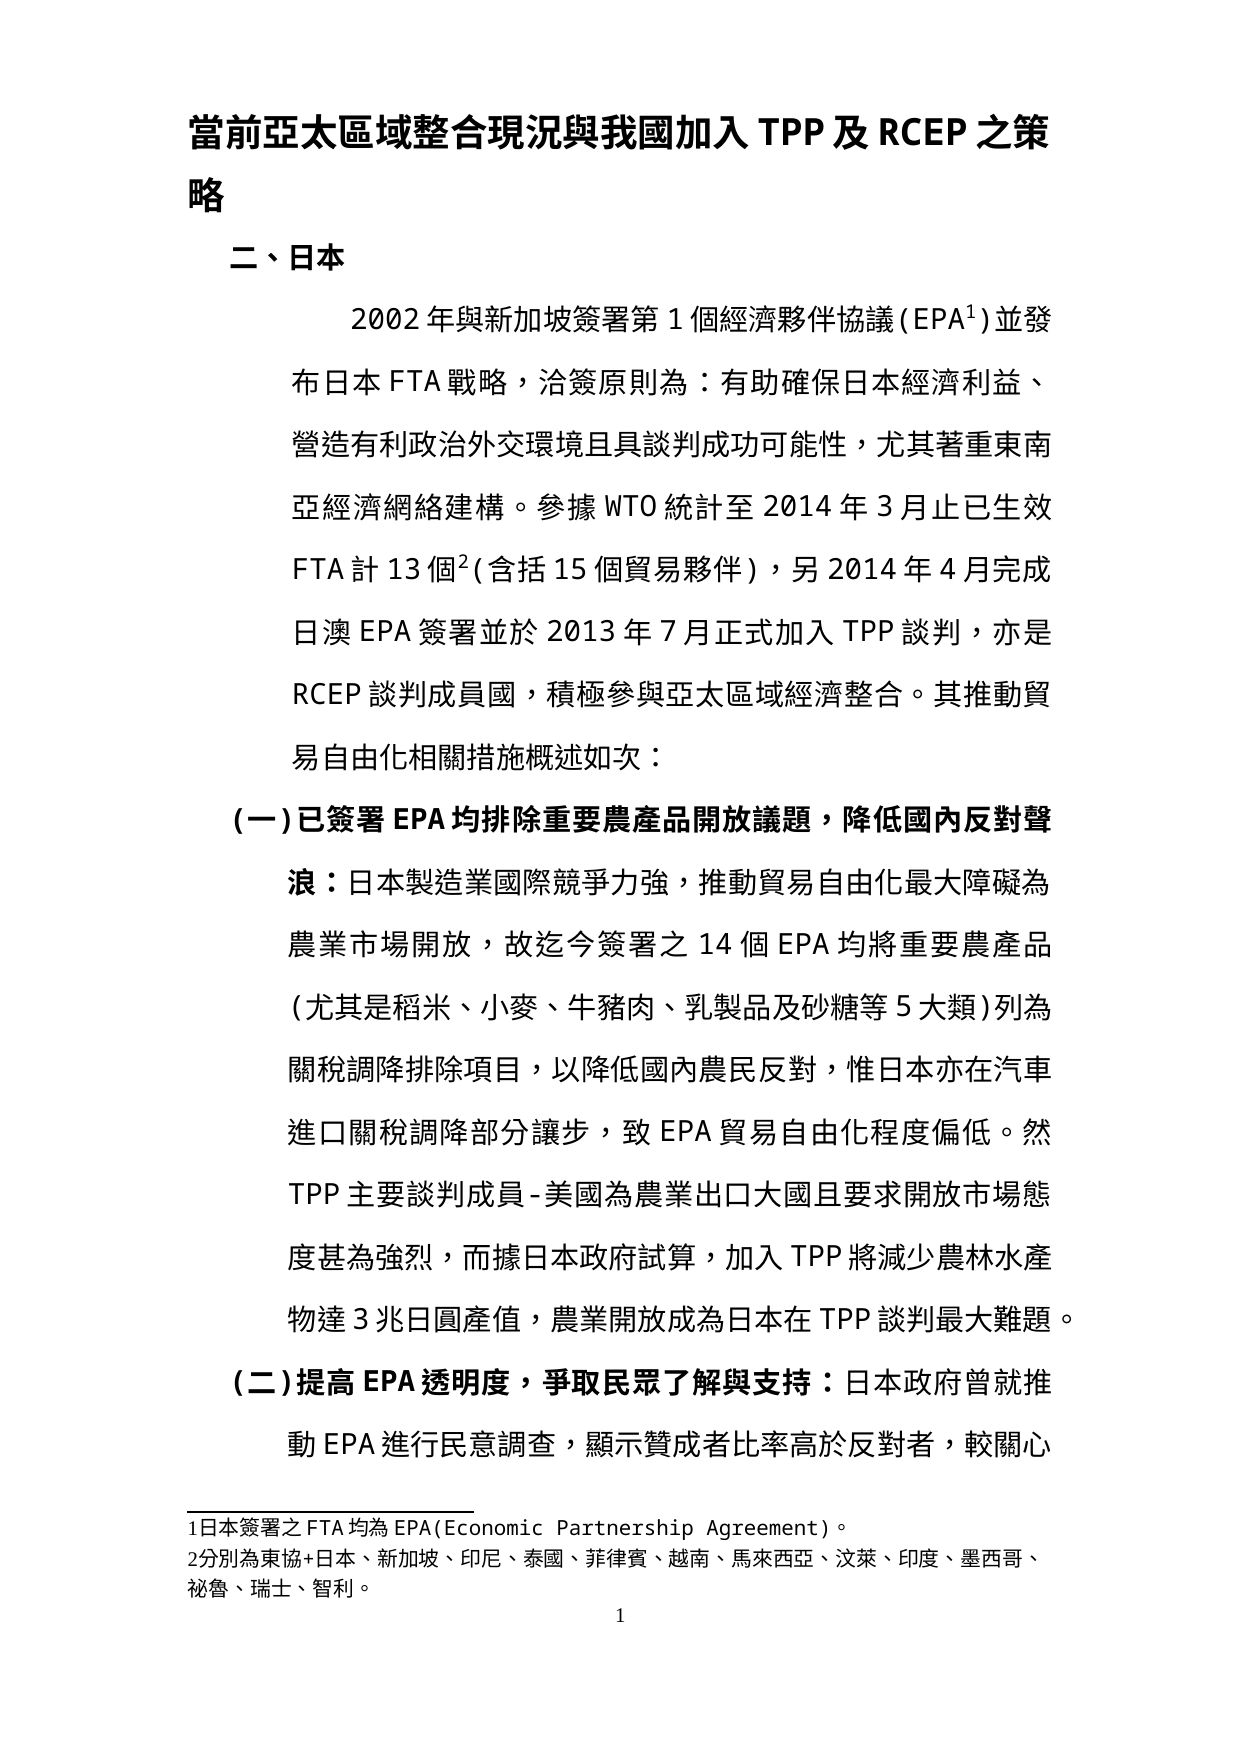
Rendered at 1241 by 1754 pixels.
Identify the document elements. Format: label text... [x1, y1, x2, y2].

text 分別為東協+日本、新加坡、印尼、泰國、菲律賓、越南、馬來西亞、汶萊、印度、墨西哥、祕魯、瑞士、智利。 [187, 1542, 1053, 1602]
text 2002年與新加坡簽署第1個經濟夥伴協議(EPA)並發布日本FTA戰略，洽簽原則為：有助確保日本經濟利益、營造有利政治外交環境且具談判成功可能性，尤其著重東南亞經濟網絡建構。參據WTO統計至2014年3月止已生效FTA計13個(含括15個貿易夥伴)，另2014年4月完成日澳EPA簽署並於2013年7月正式加入TPP談判，亦是RCEP談判成員國，積極參與亞太區域經濟整合。其推動貿易自由化相關措施概述如次： [292, 276, 1053, 776]
text 二、日本 [229, 214, 1053, 276]
text (二)提高EPA透明度，爭取民眾了解與支持：日本政府曾就推動EPA進行民意調查，顯示贊成者比率高於反對者，較關心 [229, 1339, 1053, 1464]
text 當前亞太區域整合現況與我國加入TPP及RCEP之策略 [187, 89, 1053, 214]
text 日本簽署之FTA均為EPA(Economic Partnership Agreement)。 [187, 1512, 1053, 1542]
text (一)已簽署EPA均排除重要農產品開放議題，降低國內反對聲浪：日本製造業國際競爭力強，推動貿易自由化最大障礙為農業市場開放，故迄今簽署之14個EPA均將重要農產品(尤其是稻米、小麥、牛豬肉、乳製品及砂糖等5大類)列為關稅調降排除項目，以降低國內農民反對，惟日本亦在汽車進口關稅調降部分讓步，致EPA貿易自由化程度偏低。然TPP主要談判成員-美國為農業出口大國且要求開放市場態度甚為強烈，而據日本政府試算，加入TPP將減少農林水產物達3兆日圓產值，農業開放成為日本在TPP談判最大難題。 [229, 776, 1053, 1339]
